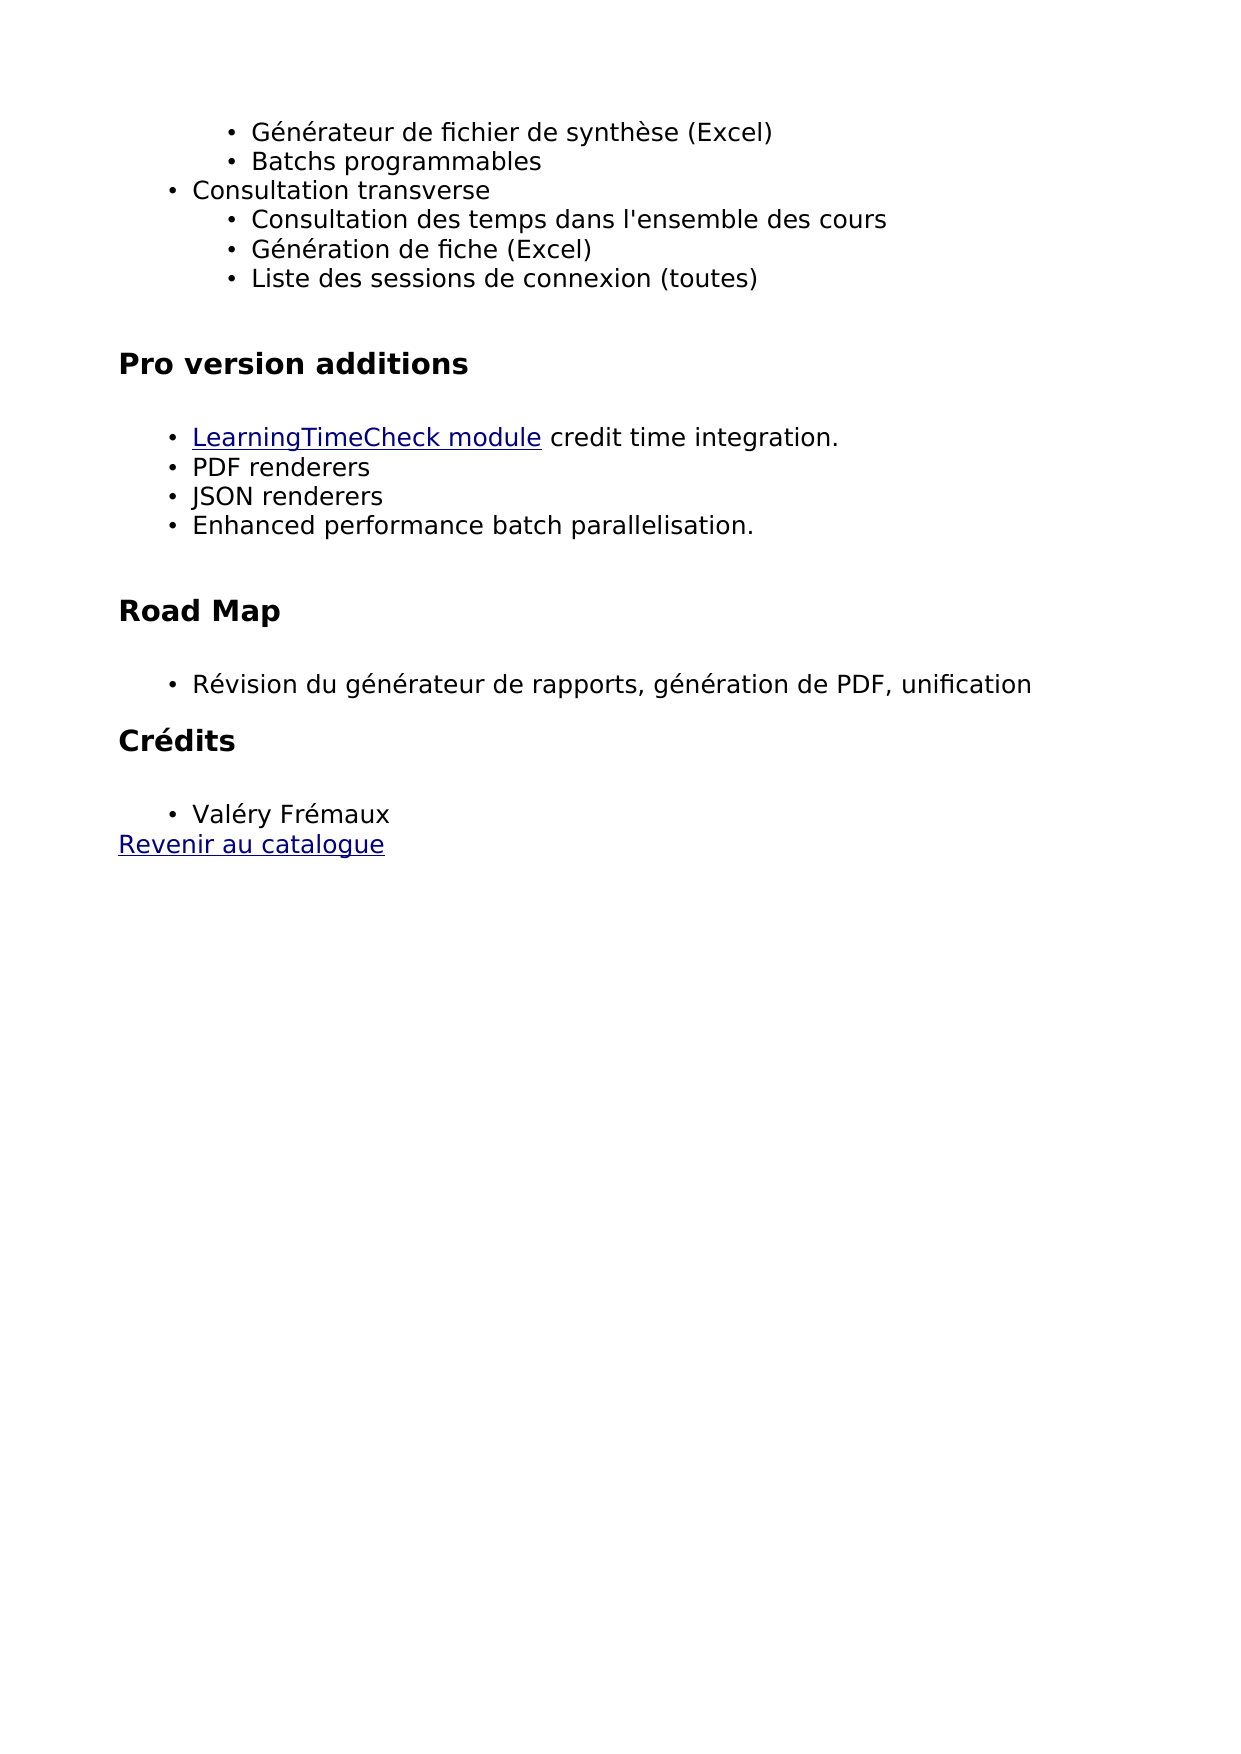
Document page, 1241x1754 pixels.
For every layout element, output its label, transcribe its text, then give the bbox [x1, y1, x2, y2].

list Liste des sessions de connexion (toutes) [236, 264, 1122, 293]
subtitle Road Map [118, 595, 1122, 629]
list Révision du générateur de rapports, génération de PDF, unification [177, 671, 1122, 700]
list LearningTimeCheck module credit time integration. [177, 423, 1122, 453]
list Batchs programmables [236, 147, 1122, 176]
list Consultation transverse [177, 176, 1122, 206]
subtitle Crédits [118, 725, 1122, 759]
list JSON renderers [177, 482, 1122, 511]
list PDF renderers [177, 453, 1122, 482]
text Revenir au catalogue [118, 830, 1122, 859]
list Générateur de fichier de synthèse (Excel) [236, 118, 1122, 147]
list Enhanced performance batch parallelisation. [177, 511, 1122, 540]
list Consultation des temps dans l'ensemble des cours [236, 206, 1122, 235]
list Génération de fiche (Excel) [236, 235, 1122, 264]
subtitle Pro version additions [118, 348, 1122, 382]
list Valéry Frémaux [177, 801, 1122, 830]
